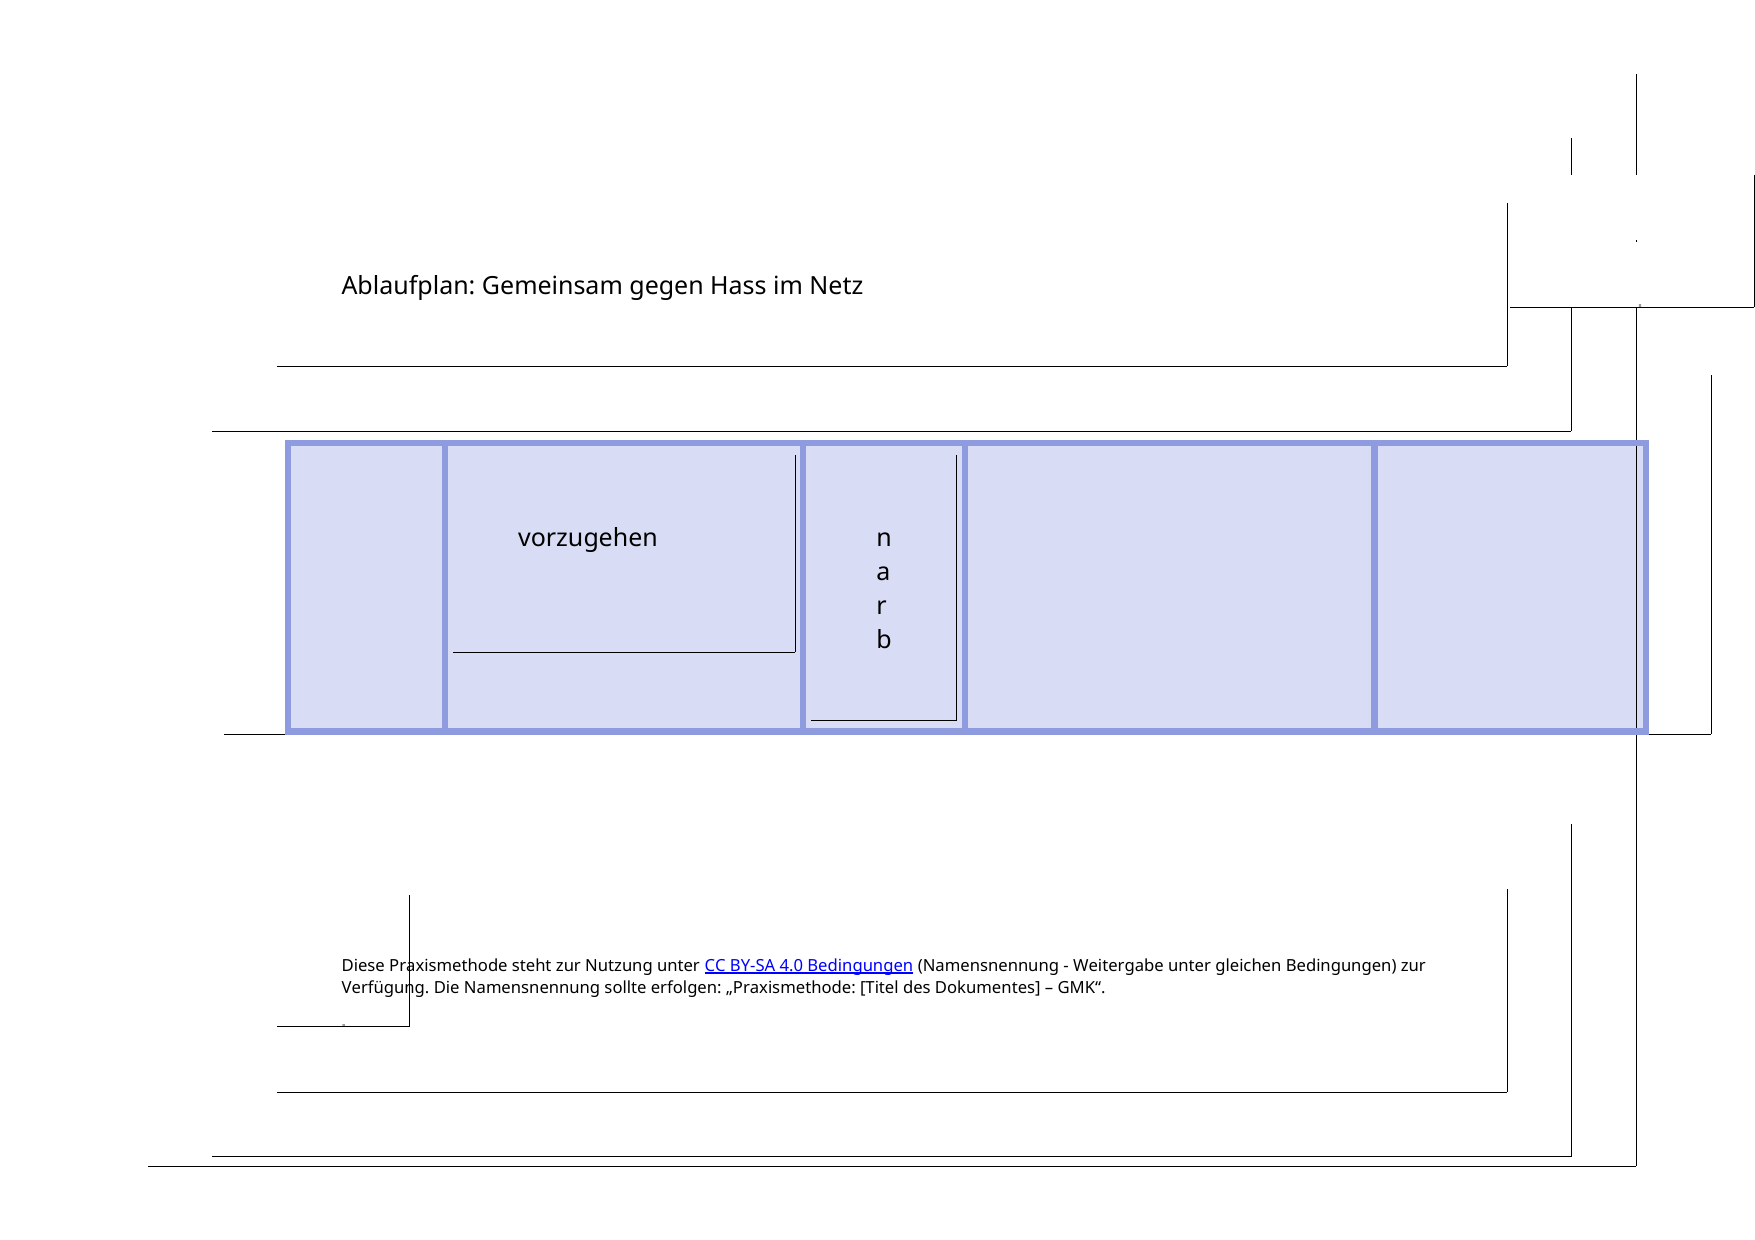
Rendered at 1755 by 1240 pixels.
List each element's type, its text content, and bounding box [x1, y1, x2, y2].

table_cell [291, 446, 442, 728]
table_cell narb [806, 446, 962, 728]
table_cell vorzugehen [448, 446, 800, 728]
table_cell [1378, 446, 1636, 728]
table_cell [968, 446, 1371, 728]
